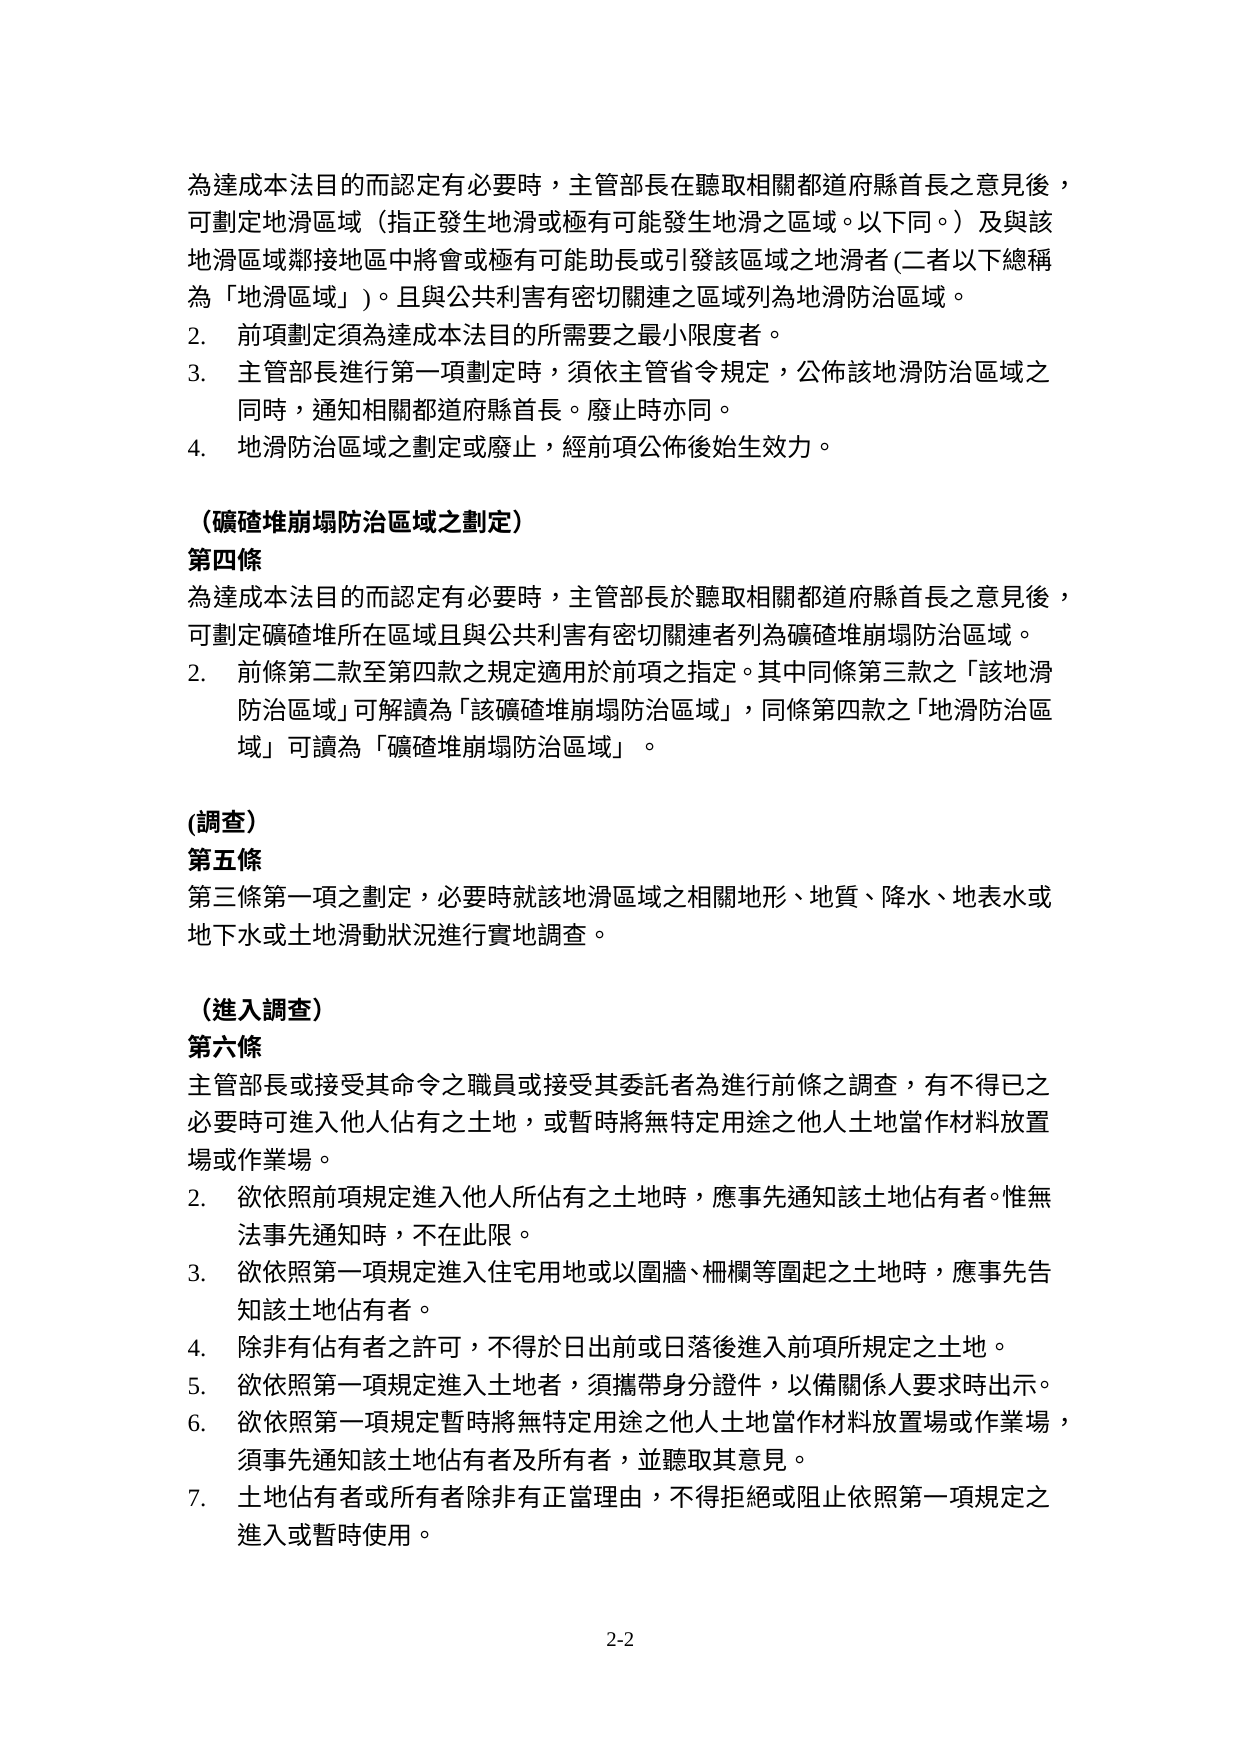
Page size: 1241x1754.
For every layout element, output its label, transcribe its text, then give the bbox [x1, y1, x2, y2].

text 第六條 [187, 1027, 1053, 1064]
list 前項劃定須為達成本法目的所需要之最小限度者。 [187, 314, 1053, 352]
list 欲依照第一項規定進入土地者，須攜帶身分證件，以備關係人要求時出示。 [187, 1364, 1053, 1402]
list 欲依照第一項規定進入住宅用地或以圍牆、柵欄等圍起之土地時，應事先告知該土地佔有者。 [187, 1252, 1053, 1327]
text 為達成本法目的而認定有必要時，主管部長於聽取相關都道府縣首長之意見後，可劃定礦碴堆所在區域且與公共利害有密切關連者列為礦碴堆崩塌防治區域。 [187, 577, 1053, 652]
text （進入調查） [187, 989, 1053, 1027]
text 主管部長或接受其命令之職員或接受其委託者為進行前條之調查，有不得已之必要時可進入他人佔有之土地，或暫時將無特定用途之他人土地當作材料放置場或作業場。 [187, 1064, 1053, 1177]
text (調查） [187, 802, 1053, 839]
text 第三條第一項之劃定，必要時就該地滑區域之相關地形、地質、降水、地表水或地下水或土地滑動狀況進行實地調查。 [187, 877, 1053, 952]
text 為達成本法目的而認定有必要時，主管部長在聽取相關都道府縣首長之意見後，可劃定地滑區域（指正發生地滑或極有可能發生地滑之區域。以下同。）及與該地滑區域鄰接地區中將會或極有可能助長或引發該區域之地滑者(二者以下總稱為「地滑區域」)。且與公共利害有密切關連之區域列為地滑防治區域。 [187, 164, 1053, 314]
text （礦碴堆崩塌防治區域之劃定） [187, 502, 1053, 539]
text 第四條 [187, 539, 1053, 577]
list 除非有佔有者之許可，不得於日出前或日落後進入前項所規定之土地。 [187, 1327, 1053, 1364]
list 土地佔有者或所有者除非有正當理由，不得拒絕或阻止依照第一項規定之進入或暫時使用。 [187, 1477, 1053, 1552]
list 欲依照第一項規定暫時將無特定用途之他人土地當作材料放置場或作業場，須事先通知該土地佔有者及所有者，並聽取其意見。 [187, 1402, 1053, 1477]
list 主管部長進行第一項劃定時，須依主管省令規定，公佈該地滑防治區域之同時，通知相關都道府縣首長。廢止時亦同。 [187, 352, 1053, 427]
list 欲依照前項規定進入他人所佔有之土地時，應事先通知該土地佔有者。惟無法事先通知時，不在此限。 [187, 1177, 1053, 1252]
text 第五條 [187, 839, 1053, 877]
list 地滑防治區域之劃定或廢止，經前項公佈後始生效力。 [187, 427, 1053, 464]
list 前條第二款至第四款之規定適用於前項之指定。其中同條第三款之「該地滑防治區域」可解讀為「該礦碴堆崩塌防治區域」，同條第四款之「地滑防治區域」可讀為「礦碴堆崩塌防治區域」。 [187, 652, 1053, 764]
